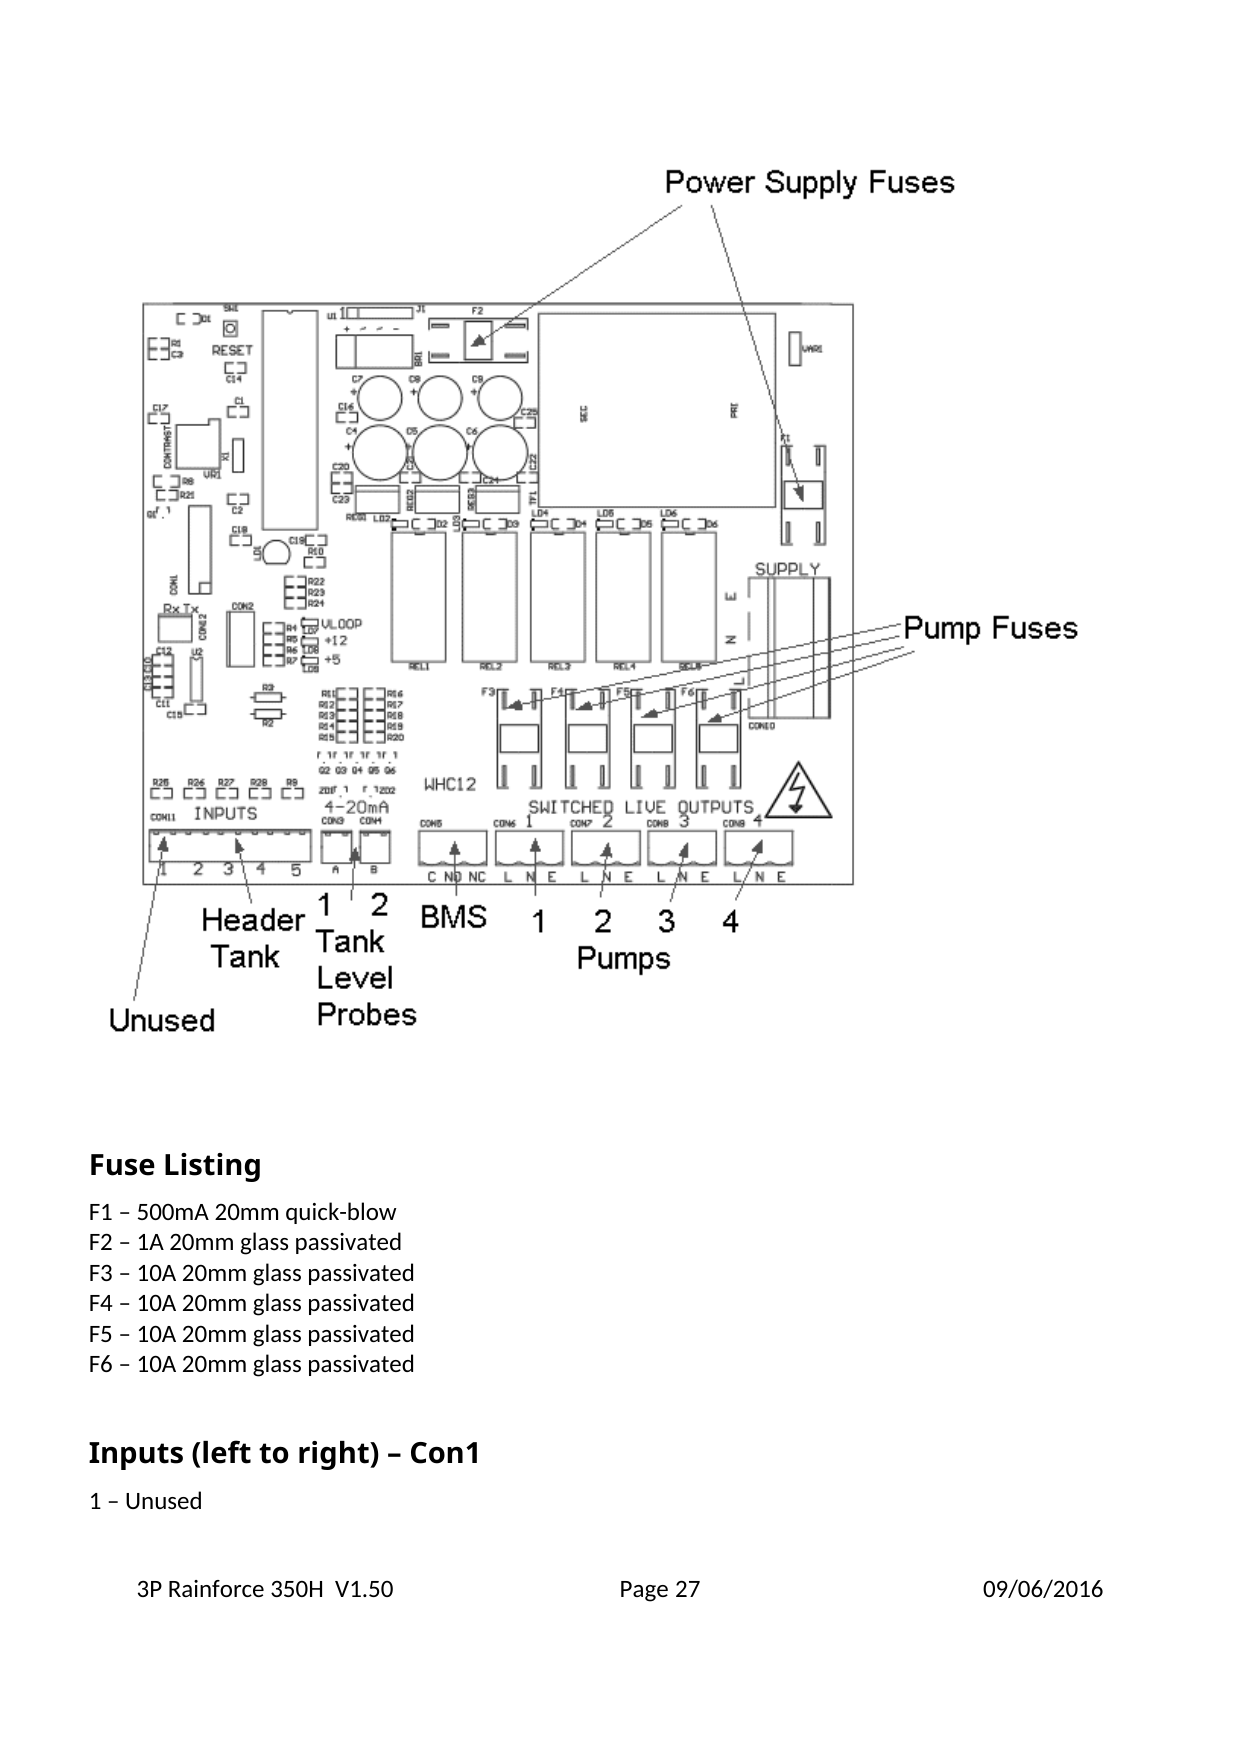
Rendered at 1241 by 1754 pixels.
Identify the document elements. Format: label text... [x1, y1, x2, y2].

text F1 – 500mA 20mm quick-blow [88, 1196, 1152, 1226]
text F2 – 1A 20mm glass passivated [88, 1226, 1152, 1257]
subtitle Fuse Listing [88, 1144, 1152, 1183]
subtitle Inputs (left to right) – Con1 [88, 1433, 1152, 1472]
text F3 – 10A 20mm glass passivated [88, 1257, 1152, 1287]
picture [88, 150, 1152, 1062]
text F4 – 10A 20mm glass passivated [88, 1287, 1152, 1318]
text F6 – 10A 20mm glass passivated [88, 1348, 1152, 1379]
text 1 – Unused [88, 1485, 1152, 1516]
text F5 – 10A 20mm glass passivated [88, 1318, 1152, 1348]
